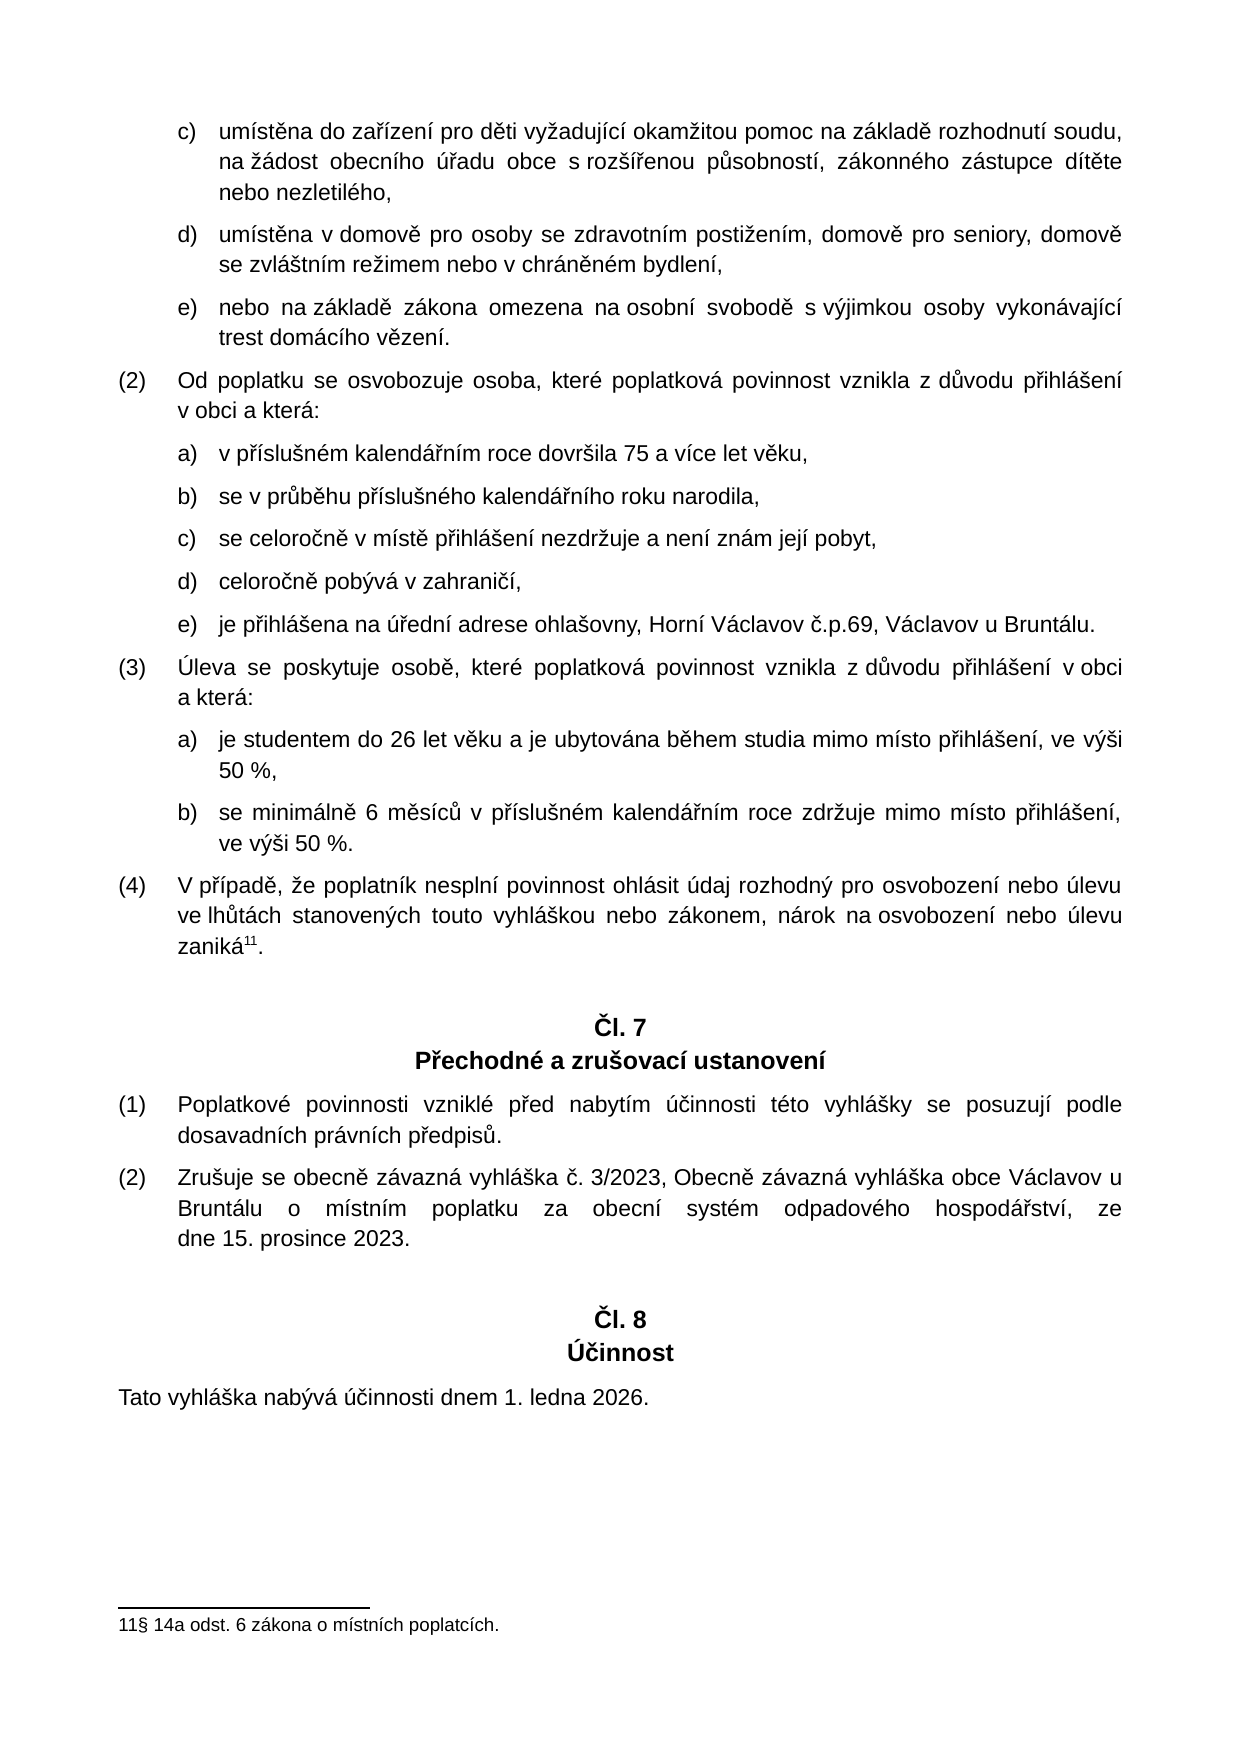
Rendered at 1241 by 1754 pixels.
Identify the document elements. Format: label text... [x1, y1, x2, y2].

list je přihlášena na úřední adrese ohlašovny, Horní Václavov č.p.69, Václavov u Bruntálu. [177, 611, 1122, 637]
list v příslušném kalendářním roce dovršila 75 a více let věku, [177, 440, 1122, 466]
subtitle Čl. 7 Přechodné a zrušovací ustanovení [118, 1013, 1122, 1075]
text Tato vyhláška nabývá účinnosti dnem 1. ledna 2026. [118, 1383, 1122, 1410]
list nebo na základě zákona omezena na osobní svobodě s výjimkou osoby vykonávající trest domácího vězení. [177, 294, 1122, 351]
list V případě, že poplatník nesplní povinnost ohlásit údaj rozhodný pro osvobození nebo úlevu ve lhůtách stanovených touto vyhláškou nebo zákonem, nárok na osvobození nebo úlevu zaniká. [118, 872, 1122, 959]
list Od poplatku se osvobozuje osoba, které poplatková povinnost vznikla z důvodu přihlášení v obci a která: [118, 367, 1122, 424]
list se minimálně 6 měsíců v příslušném kalendářním roce zdržuje mimo místo přihlášení, ve výši 50 %. [177, 799, 1122, 856]
list § 14a odst. 6 zákona o místních poplatcích. [118, 1614, 1122, 1635]
list se v průběhu příslušného kalendářního roku narodila, [177, 483, 1122, 509]
list se celoročně v místě přihlášení nezdržuje a není znám její pobyt, [177, 525, 1122, 552]
list umístěna do zařízení pro děti vyžadující okamžitou pomoc na základě rozhodnutí soudu, na žádost obecního úřadu obce s rozšířenou působností, zákonného zástupce dítěte nebo nezletilého, [177, 118, 1122, 205]
subtitle Čl. 8 Účinnost [118, 1305, 1122, 1367]
list celoročně pobývá v zahraničí, [177, 568, 1122, 594]
list umístěna v domově pro osoby se zdravotním postižením, domově pro seniory, domově se zvláštním režimem nebo v chráněném bydlení, [177, 221, 1122, 278]
list Úleva se poskytuje osobě, které poplatková povinnost vznikla z důvodu přihlášení v obci a která: [118, 653, 1122, 710]
list Zrušuje se obecně závazná vyhláška č. 3/2023, Obecně závazná vyhláška obce Václavov u Bruntálu o místním poplatku za obecní systém odpadového hospodářství, ze dne 15. prosince 2023. [118, 1164, 1122, 1251]
list je studentem do 26 let věku a je ubytována během studia mimo místo přihlášení, ve výši 50 %, [177, 726, 1122, 783]
list Poplatkové povinnosti vzniklé před nabytím účinnosti této vyhlášky se posuzují podle dosavadních právních předpisů. [118, 1091, 1122, 1148]
